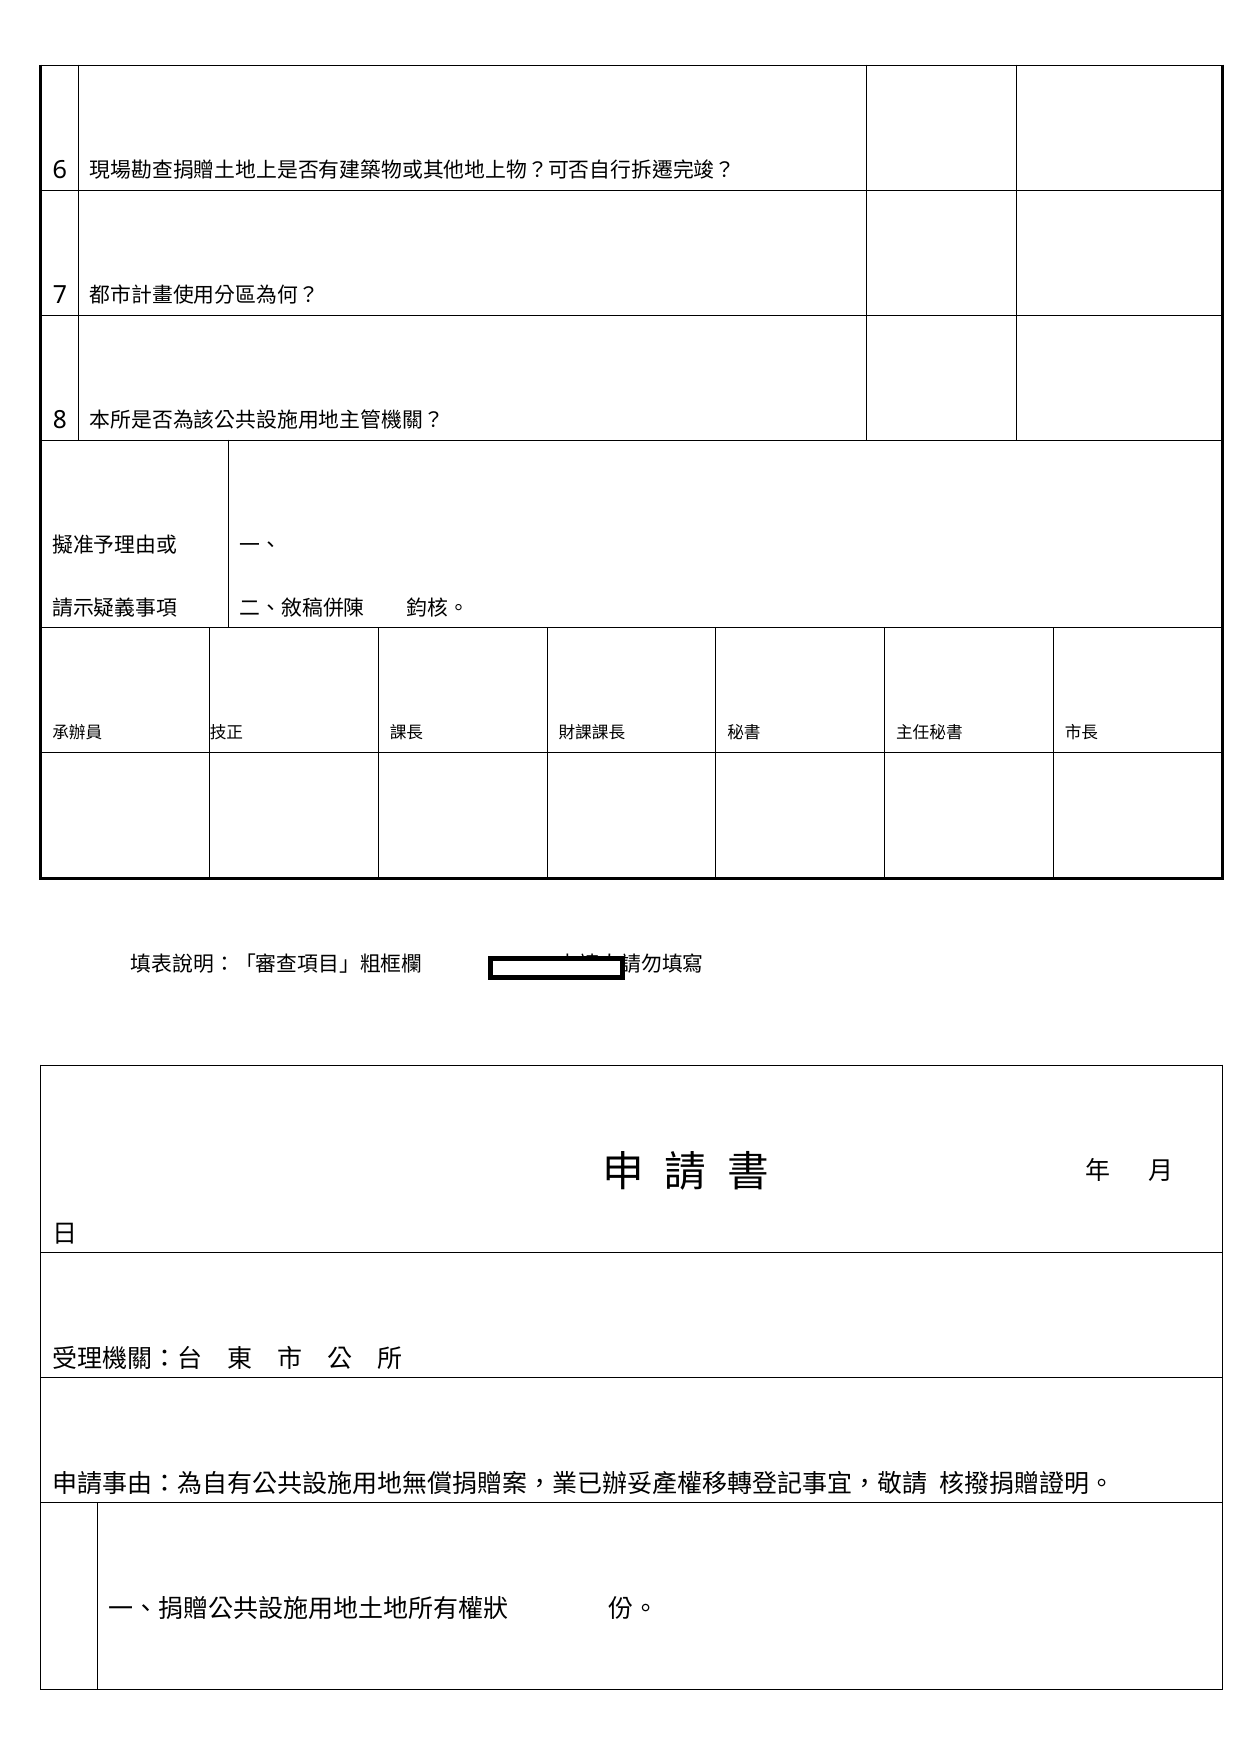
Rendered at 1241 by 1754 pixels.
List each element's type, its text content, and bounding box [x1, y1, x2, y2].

table_cell [1017, 316, 1221, 439]
table_cell 6 [42, 66, 78, 189]
table_cell 一、捐贈公共設施用地土地所有權狀 份。 辦理產權登記完竣之公共設施用土地登記簿謄本。 贈與契約書。 不記入贈與總額證明文件。 [98, 1503, 1222, 1688]
table_cell [210, 753, 378, 877]
table_cell 承辦員 [42, 628, 209, 752]
table_cell [548, 753, 715, 877]
table_cell [1017, 66, 1221, 189]
table_header 申 請 書 年 月 日 [41, 1066, 1222, 1252]
table_cell 現場勘查捐贈土地上是否有建築物或其他地上物？可否自行拆遷完竣？ [79, 66, 866, 189]
table_cell 申請事由：為自有公共設施用地無償捐贈案，業已辦妥產權移轉登記事宜，敬請 核撥捐贈證明。 [41, 1378, 1222, 1502]
table_cell 都市計畫使用分區為何？ [79, 191, 866, 314]
table_cell 7 [42, 191, 78, 314]
table_cell [41, 880, 1222, 1002]
table_cell [379, 753, 547, 877]
table_cell 受理機關：台 東 市 公 所 [41, 1253, 1222, 1377]
table_cell 本所是否為該公共設施用地主管機關？ [79, 316, 866, 439]
table_cell [885, 753, 1053, 877]
table_cell [41, 1503, 97, 1688]
table_cell [1054, 753, 1221, 877]
table_cell [1017, 191, 1221, 314]
table_cell 技正 [210, 628, 378, 752]
table_cell [867, 66, 1016, 189]
table_cell 秘書 [716, 628, 884, 752]
table_cell 一、 二、敘稿併陳 鈞核。 [229, 441, 1221, 627]
table_cell [42, 753, 209, 877]
table_cell [867, 191, 1016, 314]
table_cell 主任秘書 [885, 628, 1053, 752]
table_cell 8 [42, 316, 78, 439]
table_cell 市長 [1054, 628, 1221, 752]
table_cell 課長 [379, 628, 547, 752]
table_cell [867, 316, 1016, 439]
table_cell 擬准予理由或 請示疑義事項 [42, 441, 228, 627]
table_cell 財課課長 [548, 628, 715, 752]
table_cell [716, 753, 884, 877]
